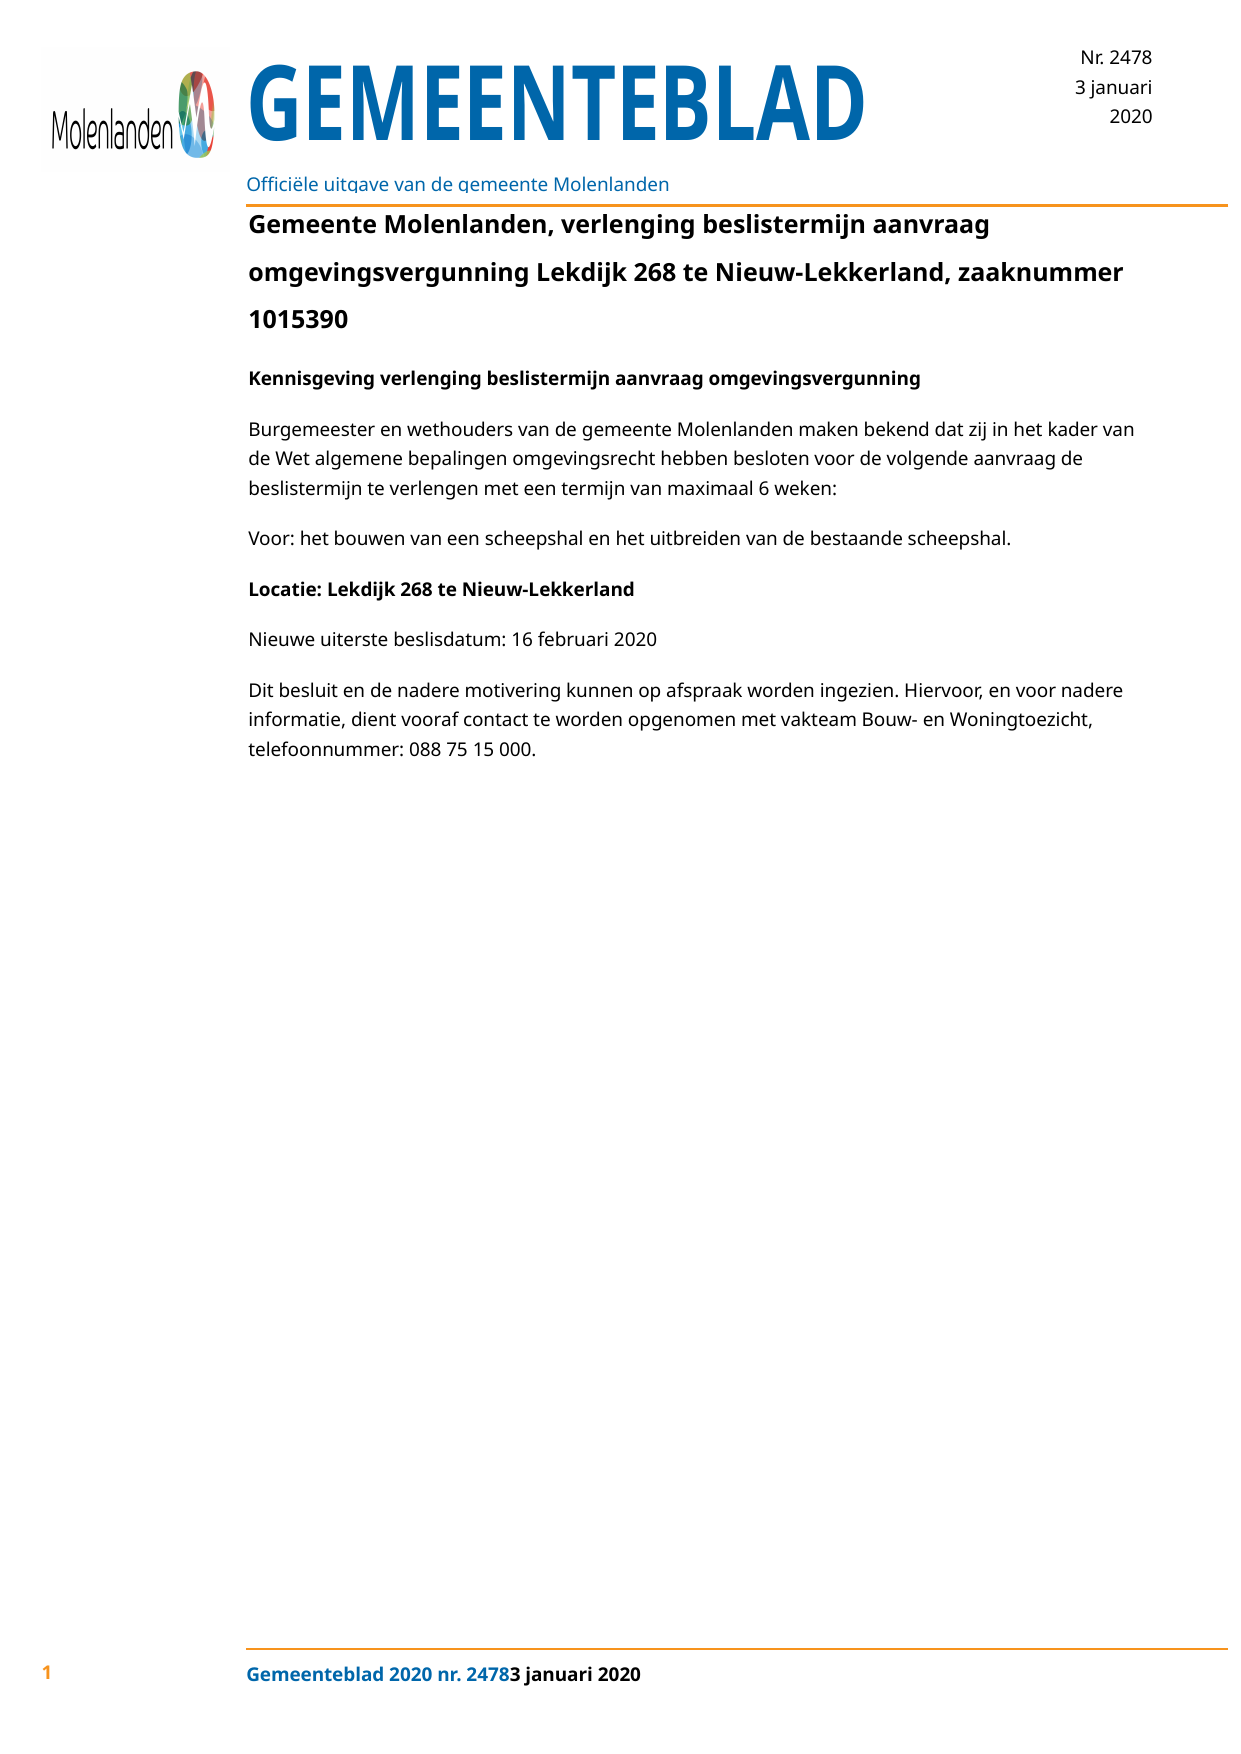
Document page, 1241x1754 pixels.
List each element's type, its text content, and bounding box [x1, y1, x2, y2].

text Burgemeester en wethouders van de gemeente Molenlanden maken bekend dat zij in het kader van de Wet algemene bepalingen omgevingsrecht hebben besloten voor de volgende aanvraag de beslistermijn te verlengen met een termijn van maximaal 6 weken: [248, 416, 1152, 501]
text Locatie: Lekdijk 268 te Nieuw-Lekkerland [248, 576, 1152, 602]
text Kennisgeving verlenging beslistermijn aanvraag omgevingsvergunning [248, 366, 1152, 391]
text Voor: het bouwen van een scheepshal en het uitbreiden van de bestaande scheepshal. [248, 526, 1152, 551]
text Gemeente Molenlanden, verlenging beslistermijn aanvraag omgevingsvergunning Lekdijk 268 te Nieuw-Lekkerland, zaaknummer 1015390 [248, 207, 1152, 336]
text Nieuwe uiterste beslisdatum: 16 februari 2020 [248, 626, 1152, 652]
text Dit besluit en de nadere motivering kunnen op afspraak worden ingezien. Hiervoor, en voor nadere informatie, dient vooraf contact te worden opgenomen met vakteam Bouw- en Woningtoezicht, telefoonnummer: 088 75 15 000. [248, 677, 1152, 762]
picture [41, 47, 231, 172]
